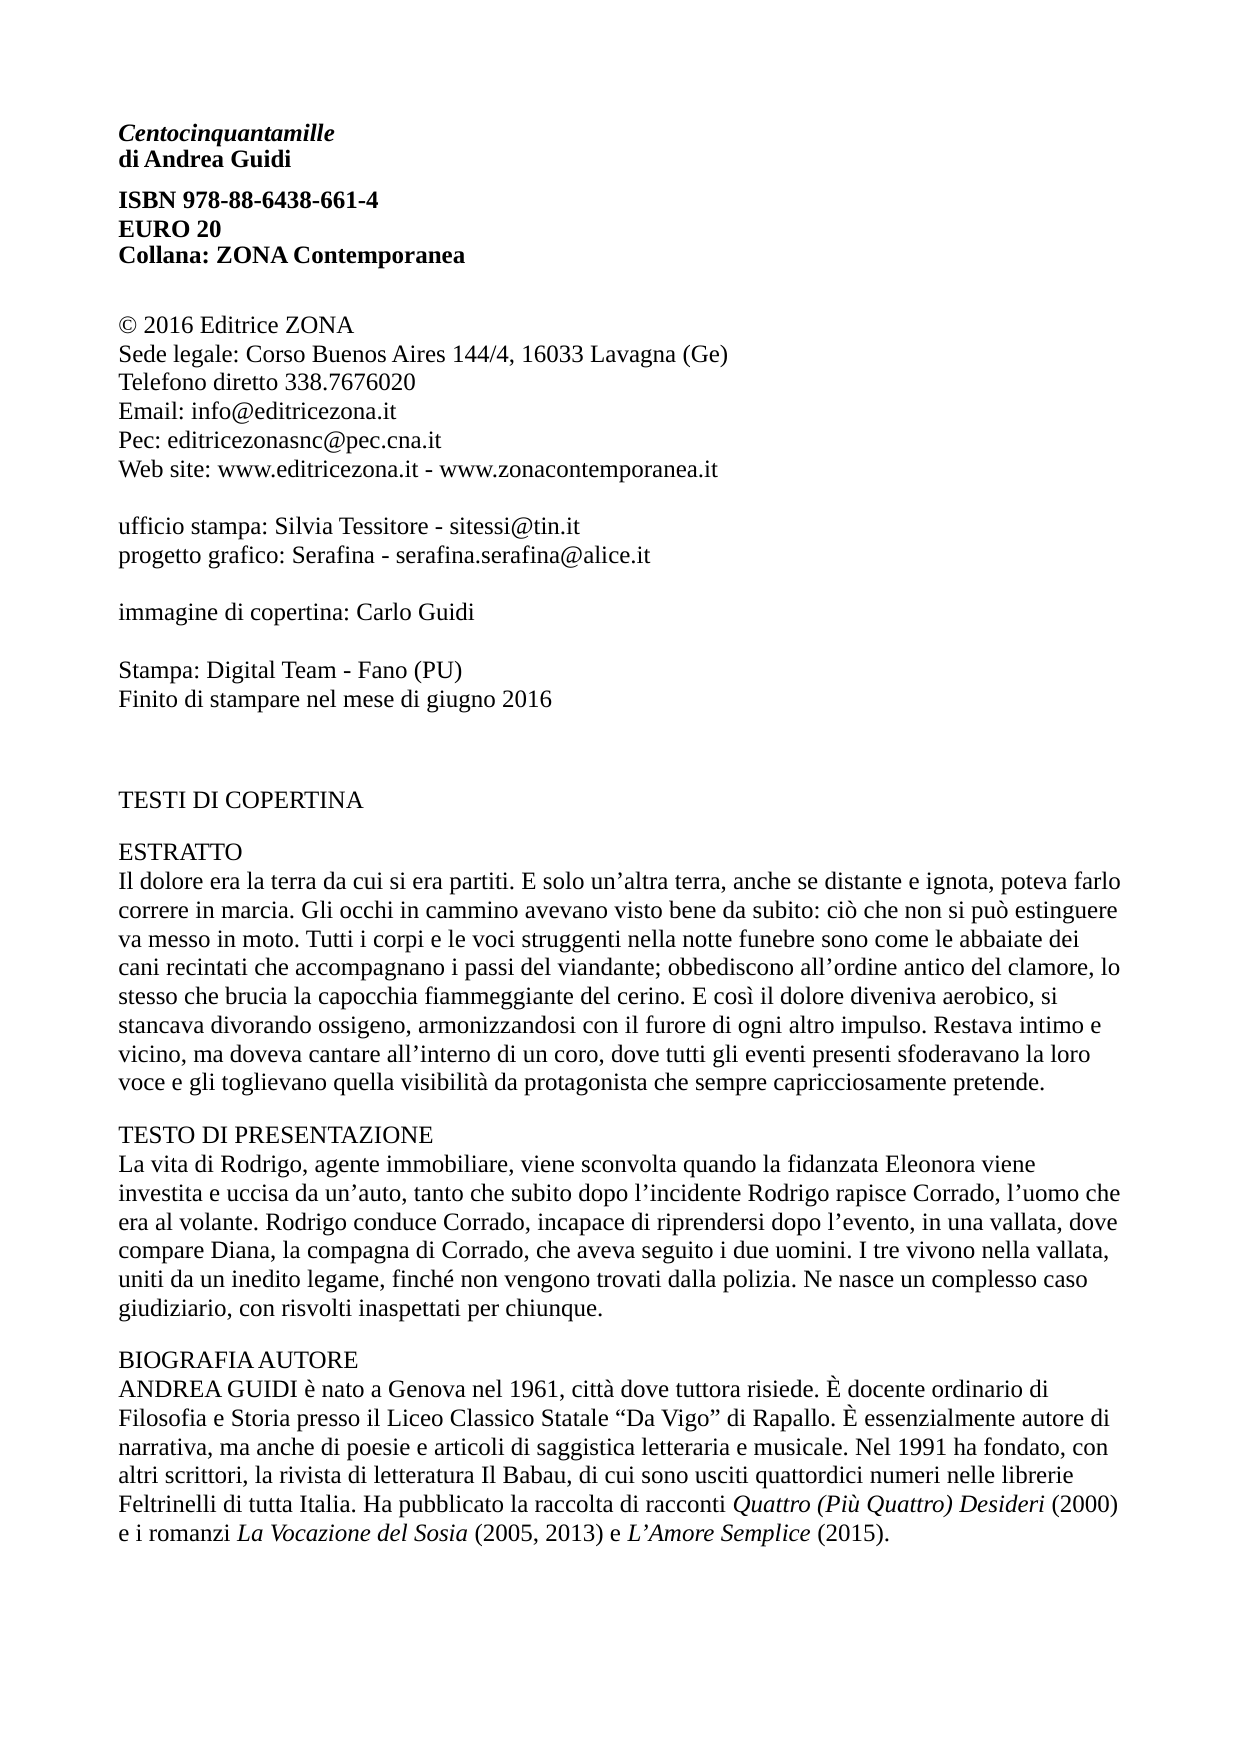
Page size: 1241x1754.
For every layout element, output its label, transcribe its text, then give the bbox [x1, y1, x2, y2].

text Telefono diretto 338.7676020 [118, 367, 1122, 396]
text TESTO DI PRESENTAZIONE [118, 1120, 1122, 1149]
text Email: info@editricezona.it [118, 396, 1122, 425]
text © 2016 Editrice ZONA [118, 310, 1122, 339]
text immagine di copertina: Carlo Guidi Stampa: Digital Team - Fano (PU) [118, 569, 1122, 684]
text La vita di Rodrigo, agente immobiliare, viene sconvolta quando la fidanzata Eleonora viene investita e uccisa da un’auto, tanto che subito dopo l’incidente Rodrigo rapisce Corrado, l’uomo che era al volante. Rodrigo conduce Corrado, incapace di riprendersi dopo l’evento, in una vallata, dove compare Diana, la compagna di Corrado, che aveva seguito i due uomini. I tre vivono nella vallata, uniti da un inedito legame, finché non vengono trovati dalla polizia. Ne nasce un complesso caso giudiziario, con risvolti inaspettati per chiunque. [118, 1149, 1122, 1322]
text ISBN 978-88-6438-661-4 [118, 185, 1122, 214]
text Il dolore era la terra da cui si era partiti. E solo un’altra terra, anche se distante e ignota, poteva farlo correre in marcia. Gli occhi in cammino avevano visto bene da subito: ciò che non si può estinguere va messo in moto. Tutti i corpi e le voci struggenti nella notte funebre sono come le abbaiate dei cani recintati che accompagnano i passi del viandante; obbediscono all’ordine antico del clamore, lo stesso che brucia la capocchia fiammeggiante del cerino. E così il dolore diveniva aerobico, si stancava divorando ossigeno, armonizzandosi con il furore di ogni altro impulso. Restava intimo e vicino, ma doveva cantare all’interno di un coro, dove tutti gli eventi presenti sfoderavano la loro voce e gli toglievano quella visibilità da protagonista che sempre capricciosamente pretende. [118, 866, 1122, 1096]
text EURO 20 Collana: ZONA Contemporanea [118, 214, 1122, 269]
text TESTI DI COPERTINA [118, 785, 1122, 813]
text Finito di stampare nel mese di giugno 2016 [118, 684, 1122, 712]
text Centocinquantamille di Andrea Guidi [118, 118, 1122, 173]
text BIOGRAFIA AUTORE [118, 1346, 1122, 1374]
text progetto grafico: Serafina - serafina.serafina@alice.it [118, 540, 1122, 569]
text Web site: www.editricezona.it - www.zonacontemporanea.it [118, 454, 1122, 482]
text Pec: editricezonasnc@pec.cna.it [118, 425, 1122, 454]
text Sede legale: Corso Buenos Aires 144/4, 16033 Lavagna (Ge) [118, 339, 1122, 367]
text ufficio stampa: Silvia Tessitore - sitessi@tin.it [118, 511, 1122, 540]
text ANDREA GUIDI è nato a Genova nel 1961, città dove tuttora risiede. È docente ordinario di Filosofia e Storia presso il Liceo Classico Statale “Da Vigo” di Rapallo. È essenzialmente autore di narrativa, ma anche di poesie e articoli di saggistica letteraria e musicale. Nel 1991 ha fondato, con altri scrittori, la rivista di letteratura Il Babau, di cui sono usciti quattordici numeri nelle librerie Feltrinelli di tutta Italia. Ha pubblicato la raccolta di racconti Quattro (Più Quattro) Desideri (2000) e i romanzi La Vocazione del Sosia (2005, 2013) e L’Amore Semplice (2015). [118, 1374, 1122, 1547]
text ESTRATTO [118, 837, 1122, 866]
